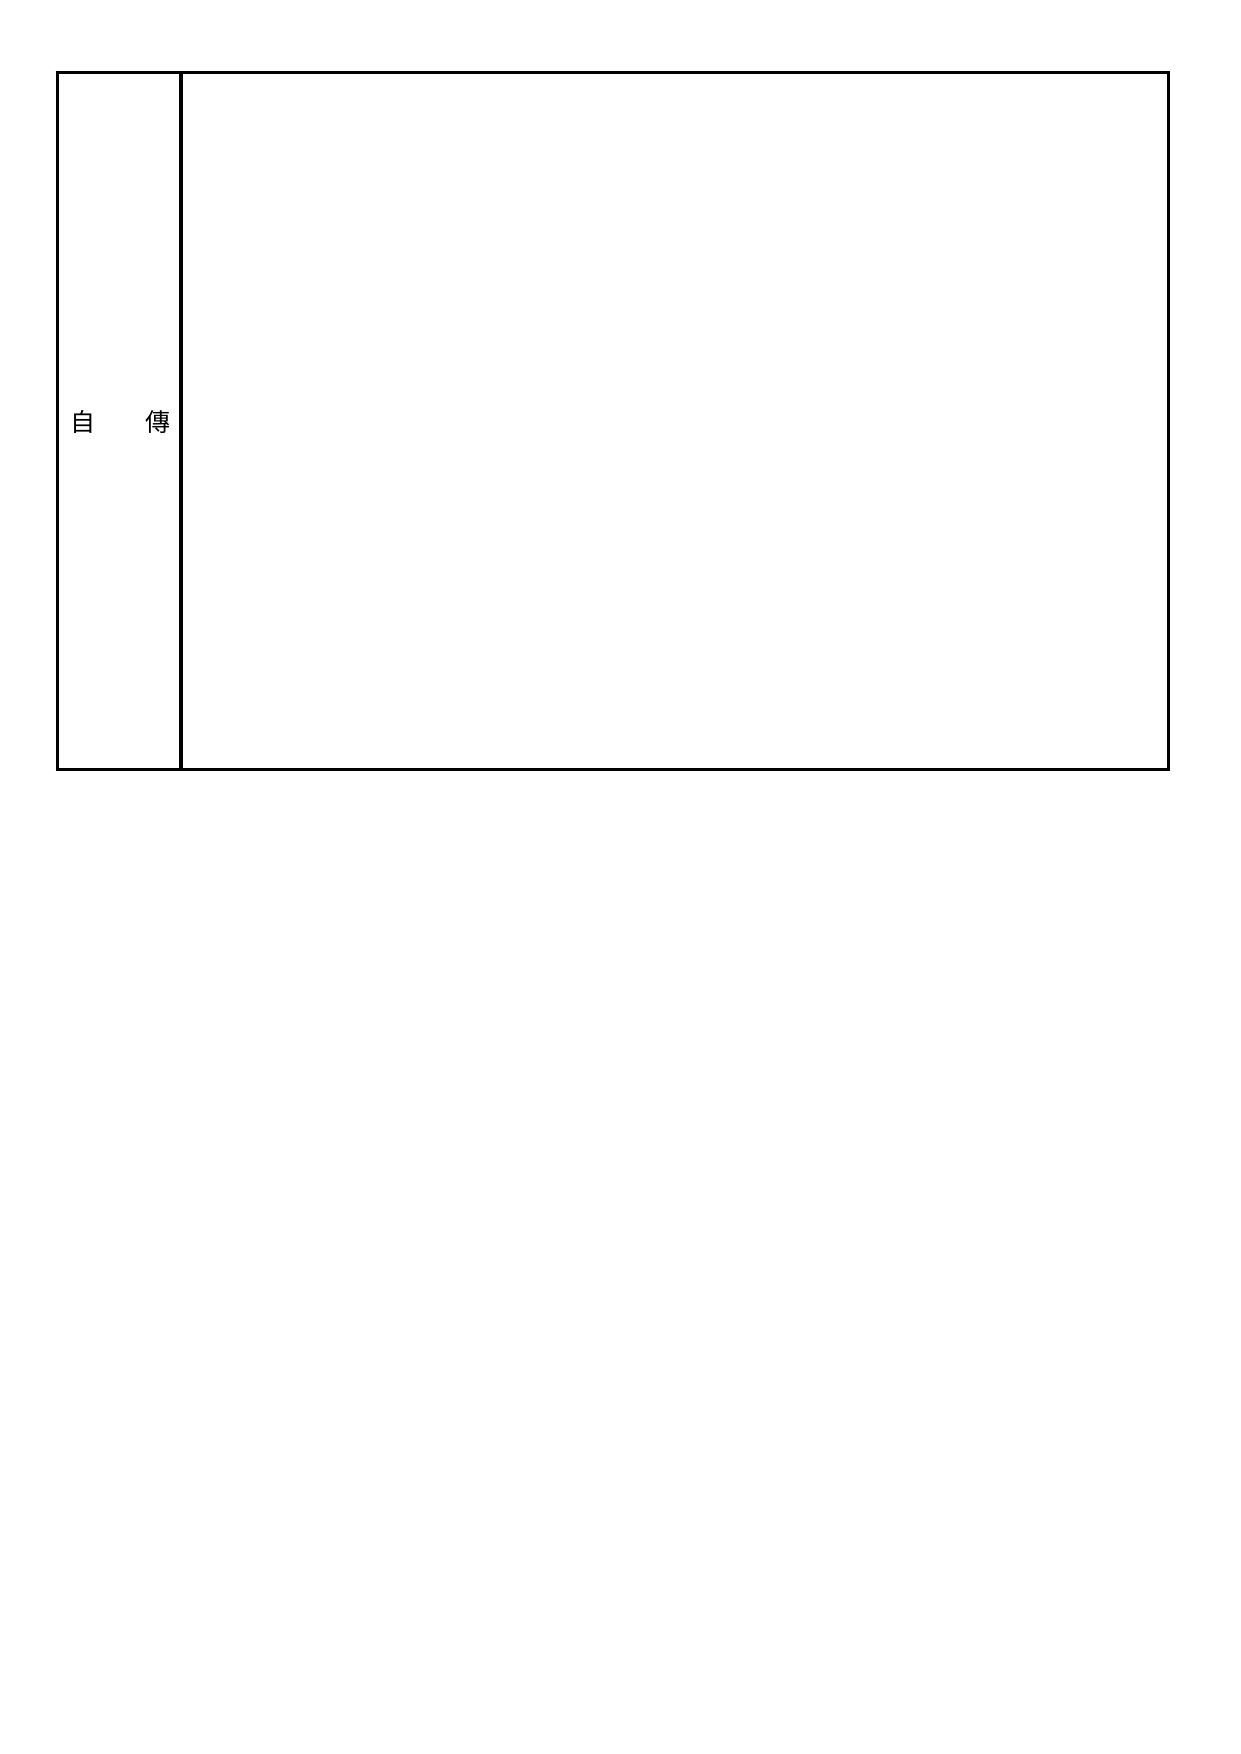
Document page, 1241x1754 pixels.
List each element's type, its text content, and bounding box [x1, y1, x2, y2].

table_cell 自 傳 [59, 74, 179, 767]
table_cell [183, 74, 1167, 767]
